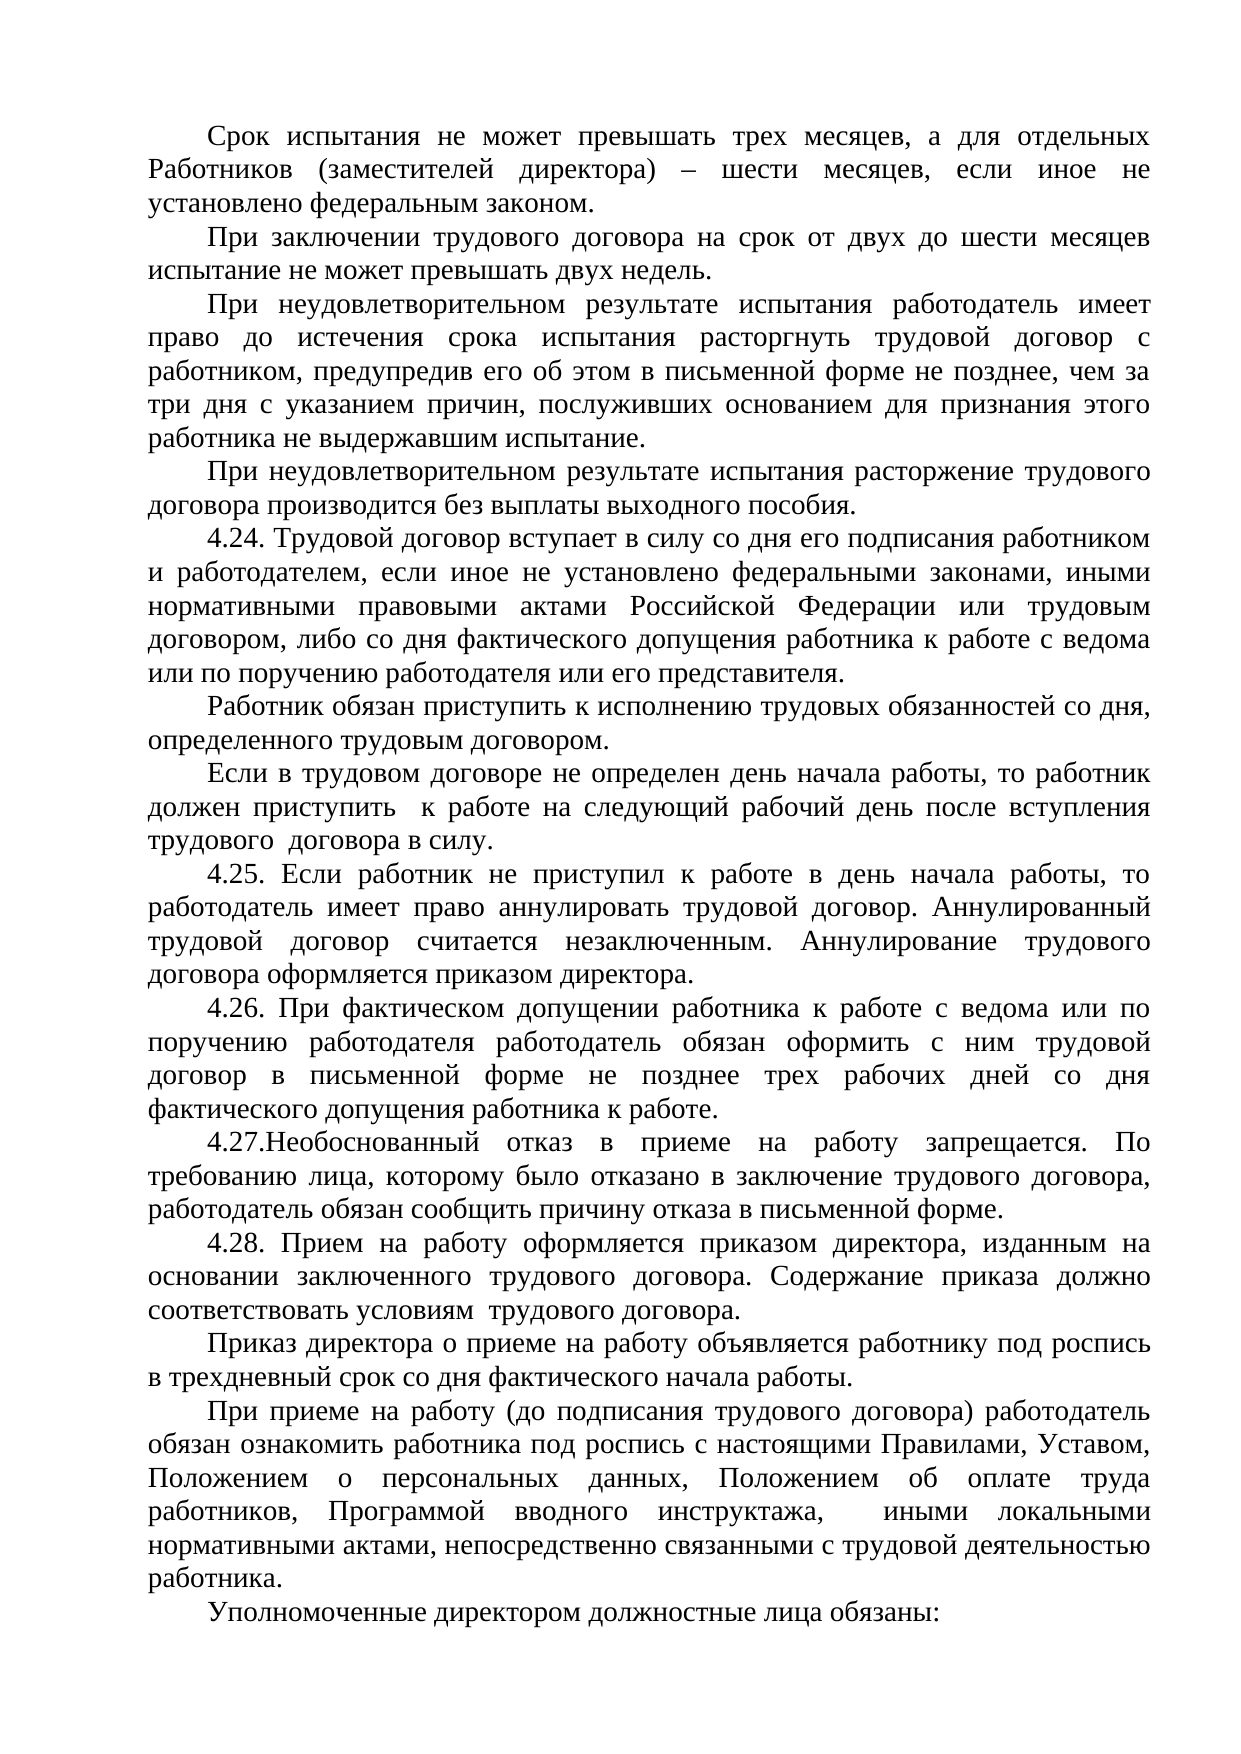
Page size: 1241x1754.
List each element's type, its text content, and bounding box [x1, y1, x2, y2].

text 4.27.Необоснованный отказ в приеме на работу запрещается. По требованию лица, которому было отказано в заключение трудового договора, работодатель обязан сообщить причину отказа в письменной форме. [148, 1124, 1152, 1225]
text 4.26. При фактическом допущении работника к работе с ведома или по поручению работодателя работодатель обязан оформить с ним трудовой договор в письменной форме не позднее трех рабочих дней со дня фактического допущения работника к работе. [148, 990, 1152, 1124]
text 4.28. Прием на работу оформляется приказом директора, изданным на основании заключенного трудового договора. Содержание приказа должно соответствовать условиям трудового договора. [148, 1225, 1152, 1326]
text 4.25. Если работник не приступил к работе в день начала работы, то работодатель имеет право аннулировать трудовой договор. Аннулированный трудовой договор считается незаключенным. Аннулирование трудового договора оформляется приказом директора. [148, 856, 1152, 990]
text При неудовлетворительном результате испытания работодатель имеет право до истечения срока испытания расторгнуть трудовой договор с работником, предупредив его об этом в письменной форме не позднее, чем за три дня с указанием причин, послуживших основанием для признания этого работника не выдержавшим испытание. [148, 286, 1152, 453]
text Работник обязан приступить к исполнению трудовых обязанностей со дня, определенного трудовым договором. [148, 688, 1152, 755]
text При заключении трудового договора на срок от двух до шести месяцев испытание не может превышать двух недель. [148, 219, 1152, 286]
text Уполномоченные директором должностные лица обязаны: [148, 1594, 1152, 1627]
text Срок испытания не может превышать трех месяцев, а для отдельных Работников (заместителей директора) – шести месяцев, если иное не установлено федеральным законом. [148, 118, 1152, 219]
text Если в трудовом договоре не определен день начала работы, то работник должен приступить к работе на следующий рабочий день после вступления трудового договора в силу. [148, 755, 1152, 856]
text 4.24. Трудовой договор вступает в силу со дня его подписания работником и работодателем, если иное не установлено федеральными законами, иными нормативными правовыми актами Российской Федерации или трудовым договором, либо со дня фактического допущения работника к работе с ведома или по поручению работодателя или его представителя. [148, 521, 1152, 688]
text При неудовлетворительном результате испытания расторжение трудового договора производится без выплаты выходного пособия. [148, 453, 1152, 521]
text При приеме на работу (до подписания трудового договора) работодатель обязан ознакомить работника под роспись с настоящими Правилами, Уставом, Положением о персональных данных, Положением об оплате труда работников, Программой вводного инструктажа, иными локальными нормативными актами, непосредственно связанными с трудовой деятельностью работника. [148, 1393, 1152, 1594]
text Приказ директора о приеме на работу объявляется работнику под роспись в трехдневный срок со дня фактического начала работы. [148, 1326, 1152, 1393]
